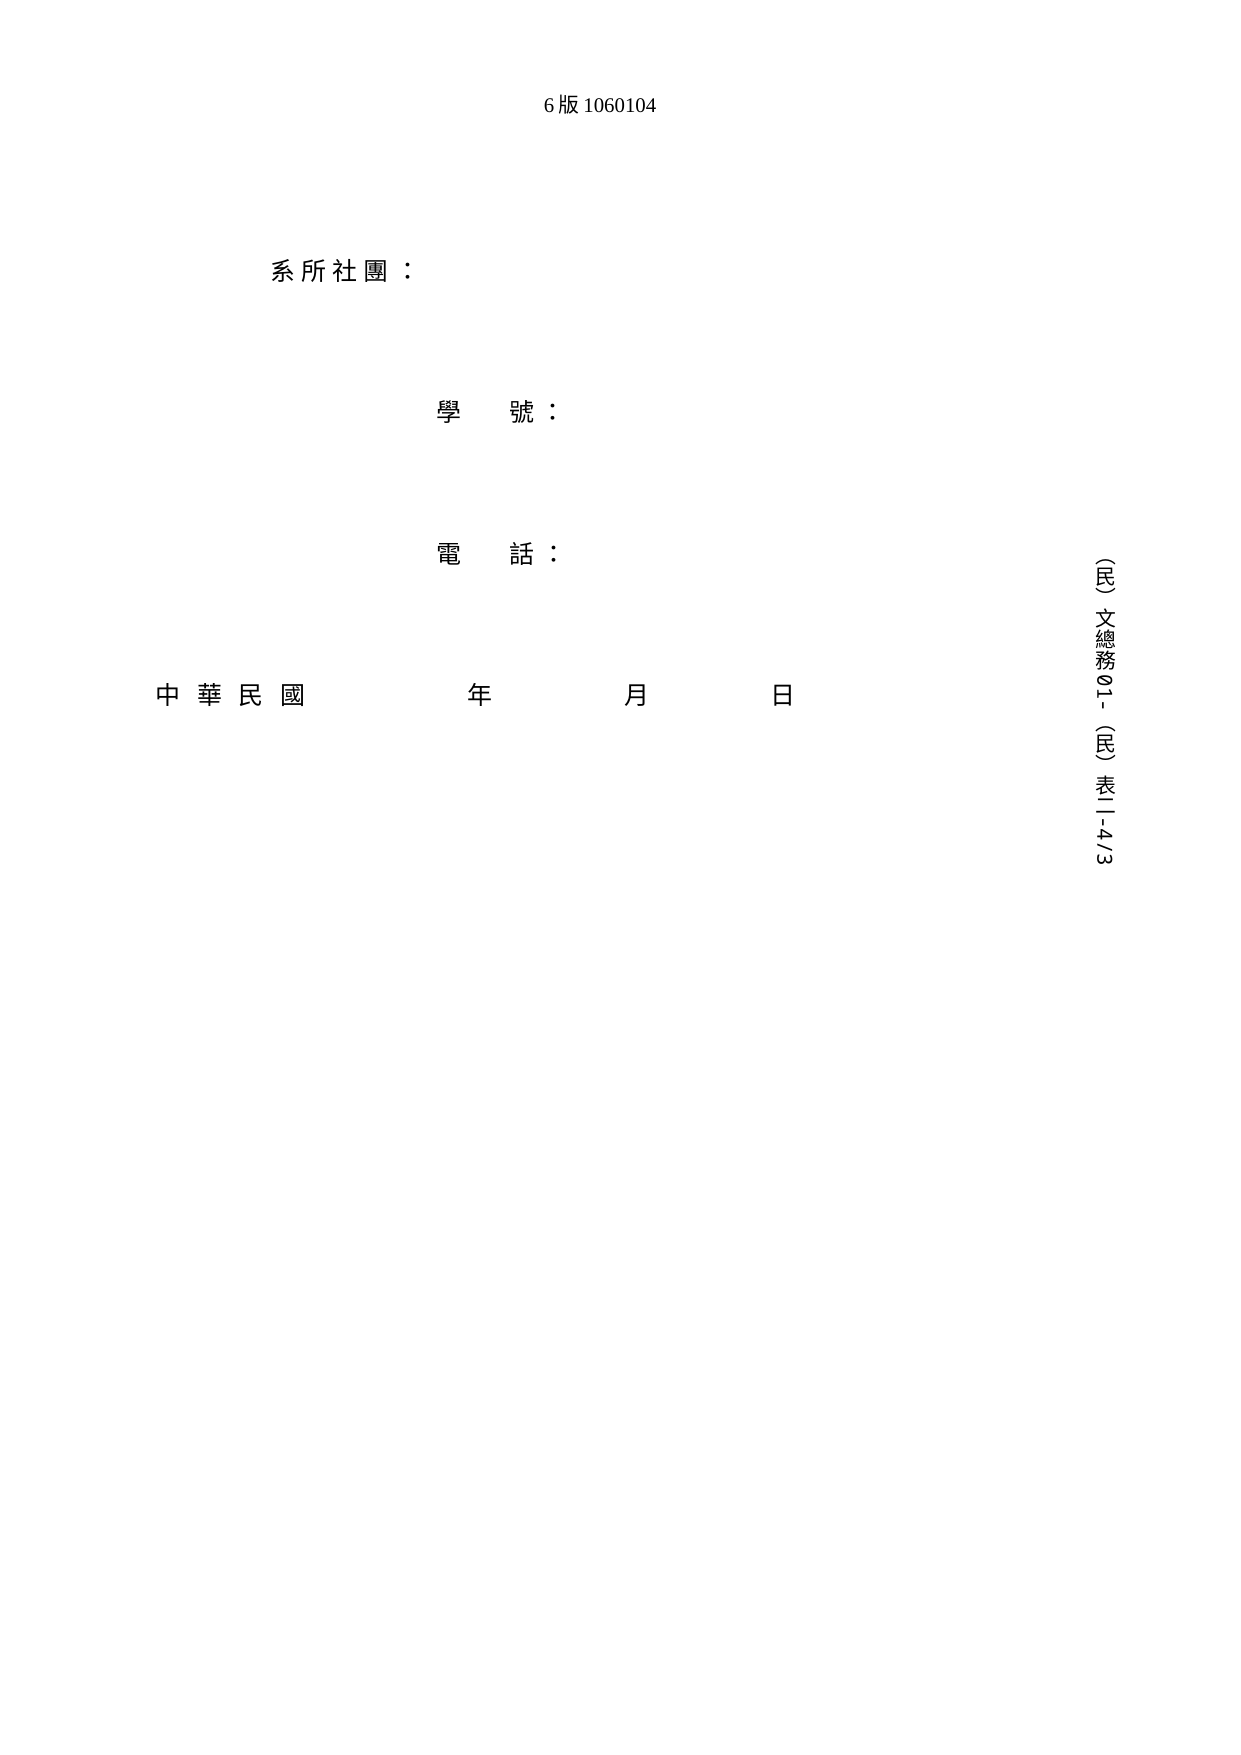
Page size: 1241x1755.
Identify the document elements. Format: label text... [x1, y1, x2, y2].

text 中 華 民 國 年 月 日 [152, 652, 1058, 714]
text 系所社團： [152, 228, 1058, 291]
text 學 號： [152, 369, 1058, 432]
text 電 話： [152, 511, 1058, 573]
